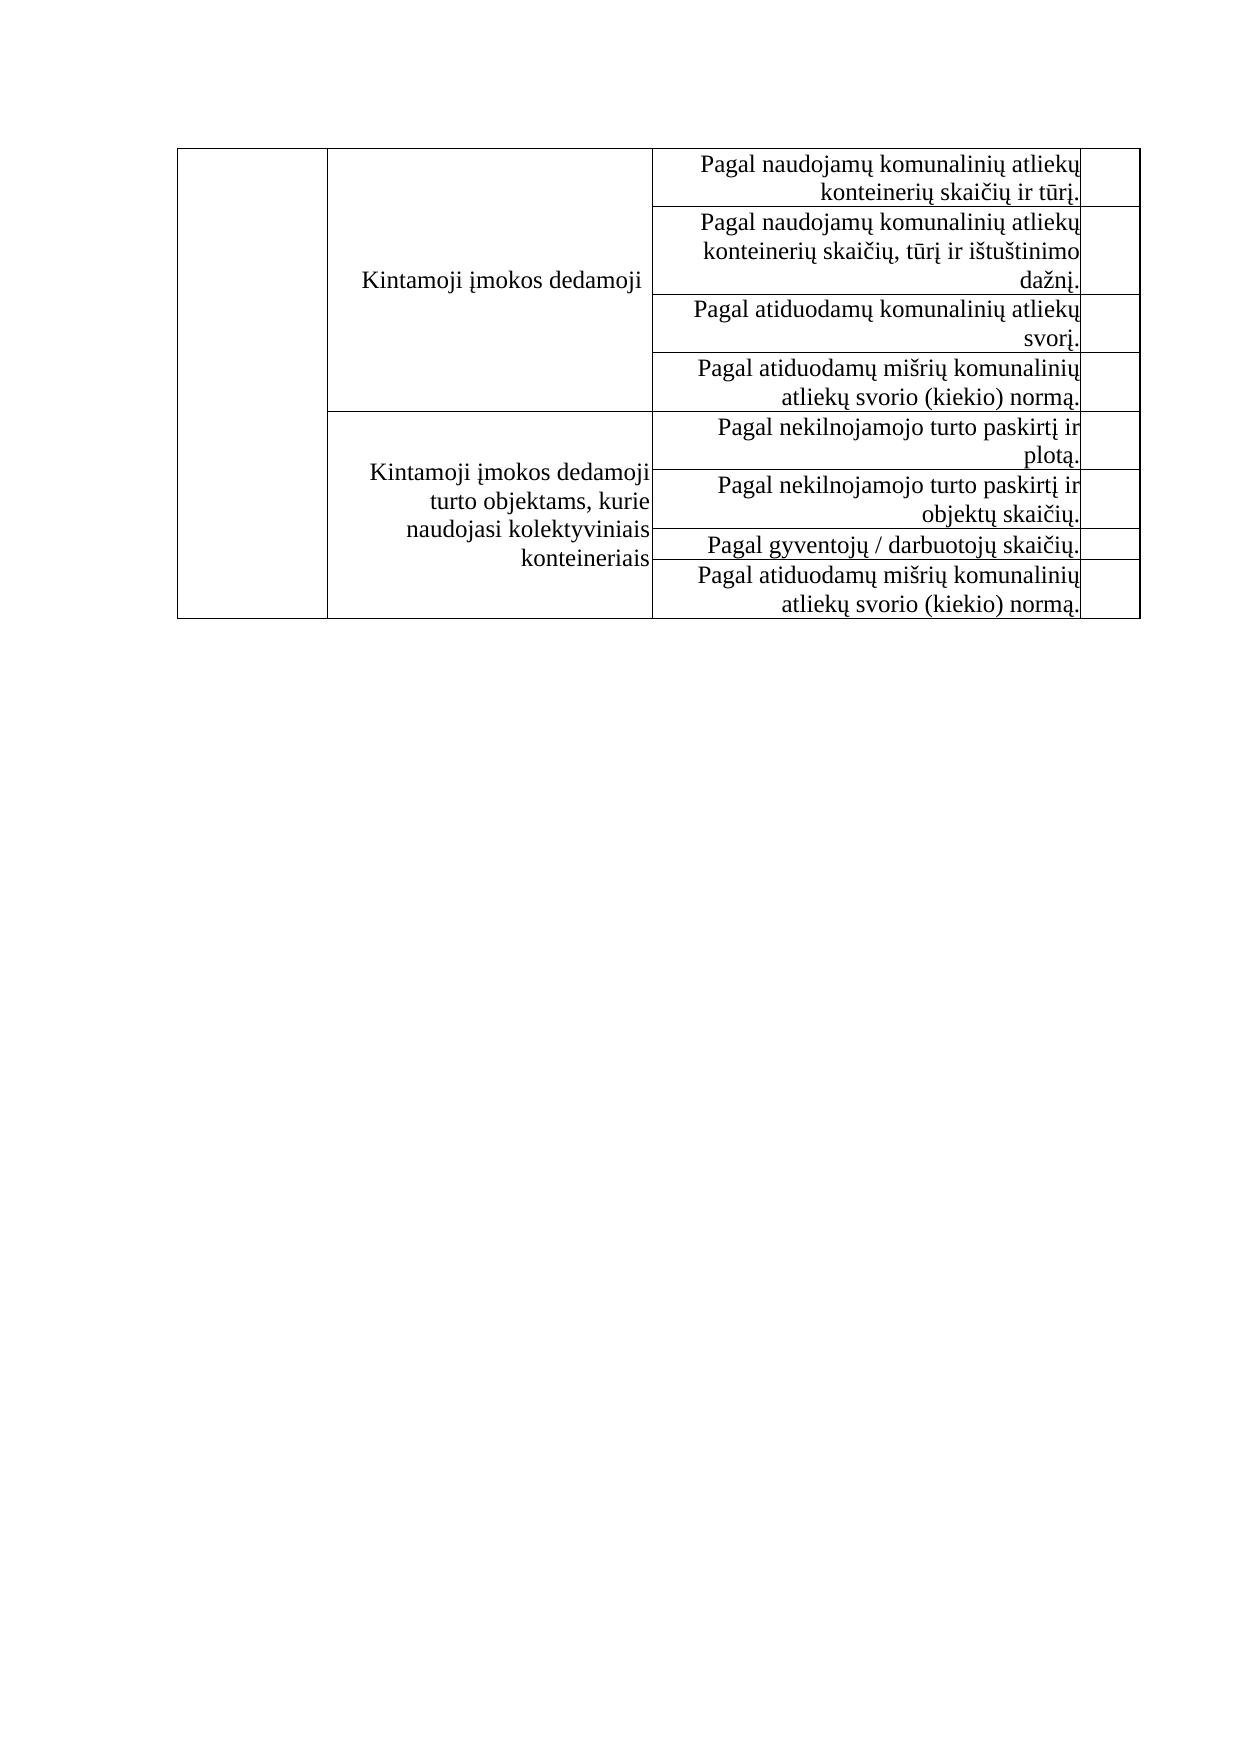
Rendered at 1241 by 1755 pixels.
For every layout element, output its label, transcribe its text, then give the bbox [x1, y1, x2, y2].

table_cell [1081, 295, 1139, 352]
table_cell [1081, 529, 1139, 559]
table_cell [1081, 470, 1139, 528]
table_cell Pagal atiduodamų komunalinių atliekų svorį. [653, 295, 1080, 352]
table_cell Pagal atiduodamų mišrių komunalinių atliekų svorio (kiekio) normą. [653, 560, 1080, 617]
table_cell Pagal gyventojų / darbuotojų skaičių. [653, 529, 1080, 559]
table_cell [178, 149, 327, 617]
table_cell [1081, 149, 1139, 206]
table_cell Pagal atiduodamų mišrių komunalinių atliekų svorio (kiekio) normą. [653, 353, 1080, 411]
table_cell Pagal nekilnojamojo turto paskirtį ir plotą. [653, 412, 1080, 469]
table_cell Pagal nekilnojamojo turto paskirtį ir objektų skaičių. [653, 470, 1080, 528]
table_cell Kintamoji įmokos dedamoji [328, 149, 652, 411]
table_cell [1081, 560, 1139, 617]
table_cell [1081, 412, 1139, 469]
table_cell [1081, 353, 1139, 411]
table_cell Pagal naudojamų komunalinių atliekų konteinerių skaičių ir tūrį. [653, 149, 1080, 206]
table_cell Pagal naudojamų komunalinių atliekų konteinerių skaičių, tūrį ir ištuštinimo dažnį. [653, 207, 1080, 293]
table_cell Kintamoji įmokos dedamoji turto objektams, kurie naudojasi kolektyviniais konteineriais [328, 412, 652, 617]
table_cell [1081, 207, 1139, 293]
